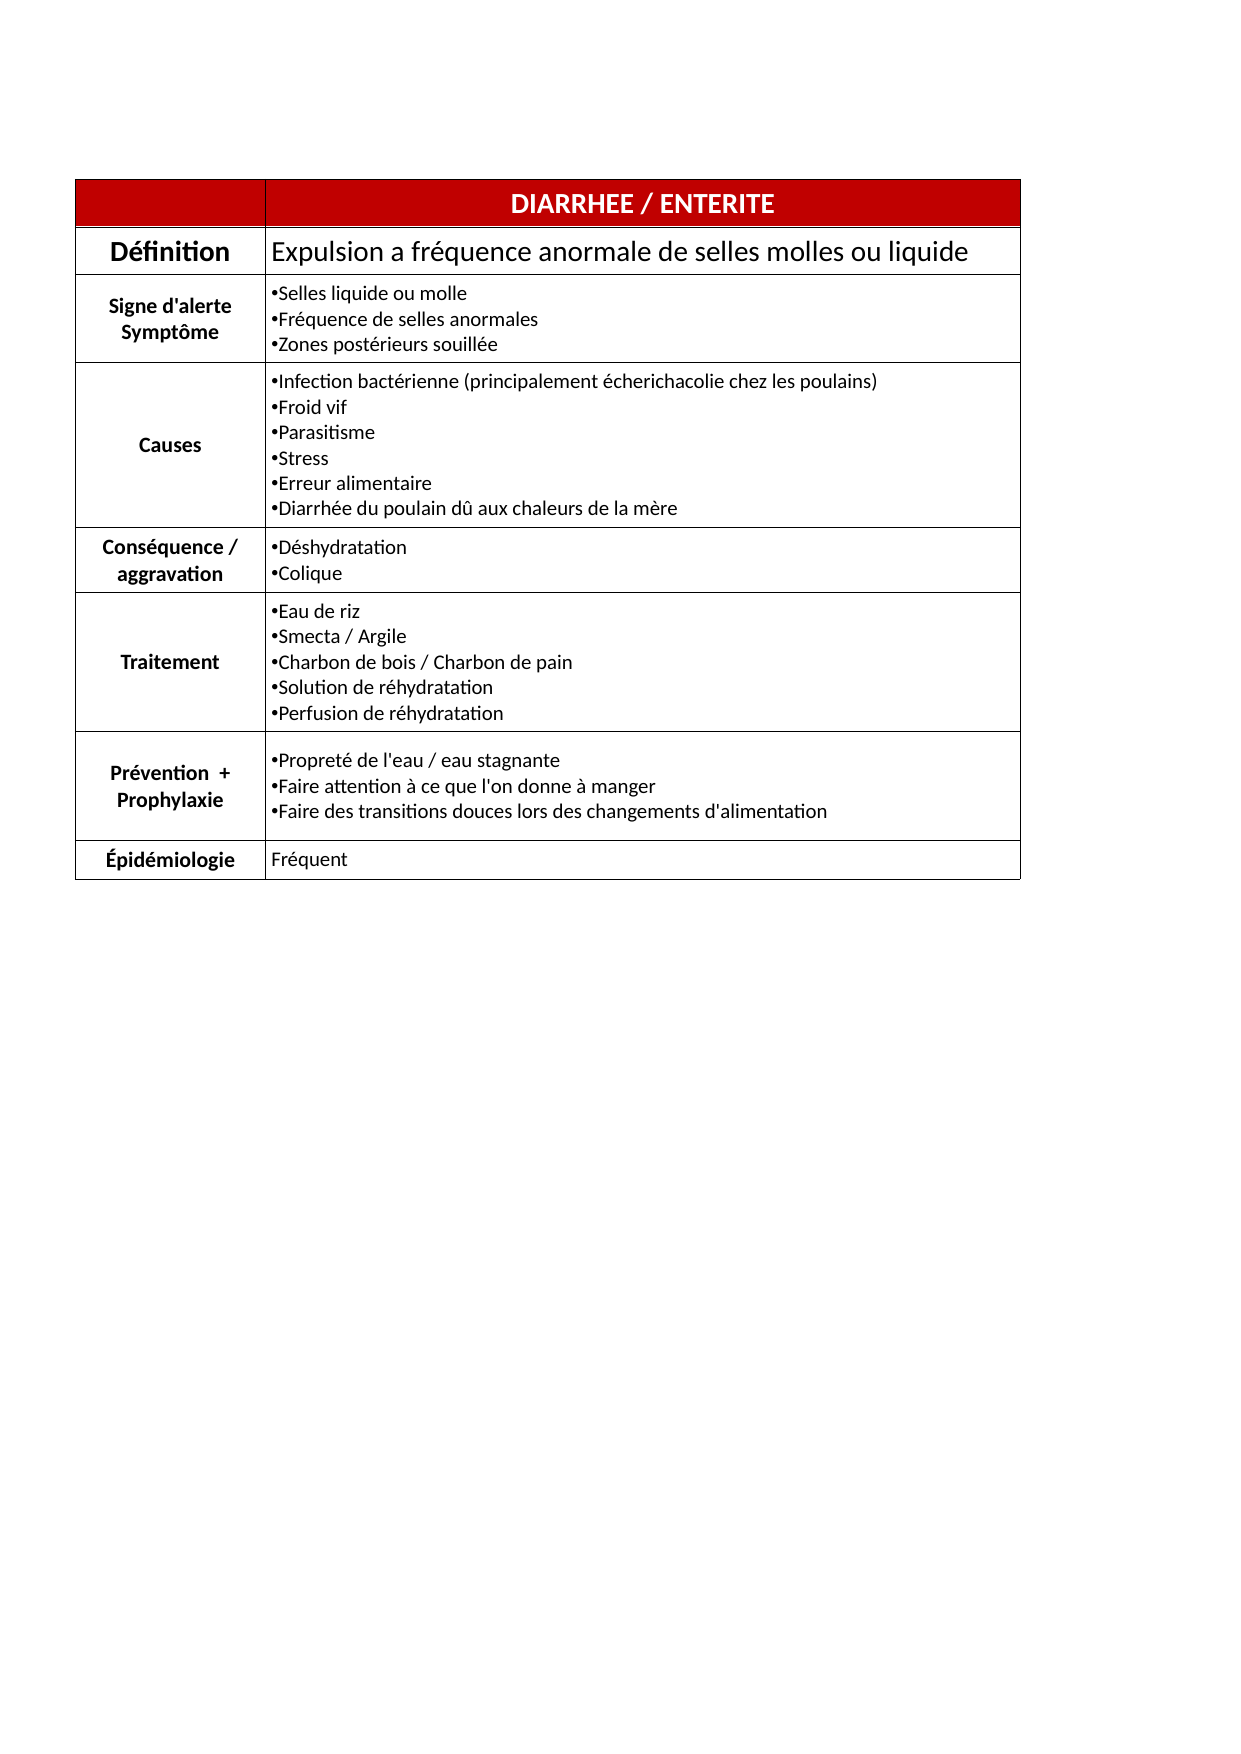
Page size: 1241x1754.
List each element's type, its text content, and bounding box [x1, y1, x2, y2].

table_cell Fréquent [266, 841, 1020, 878]
table_cell Propreté de l'eau / eau stagnante Faire attention à ce que l'on donne à manger Faire des transitions douces lors des changements d'alimentation [266, 732, 1020, 840]
table_cell Signe d'alerte Symptôme [76, 275, 265, 362]
table_cell Infection bactérienne (principalement écherichacolie chez les poulains) Froid vif Parasitisme Stress Erreur alimentaire Diarrhée du poulain dû aux chaleurs de la mère [266, 363, 1020, 527]
table_cell Déshydratation Colique [266, 528, 1020, 592]
table_header [76, 180, 265, 226]
table_cell Épidémiologie [76, 841, 265, 878]
table_cell Expulsion a fréquence anormale de selles molles ou liquide [266, 228, 1020, 274]
table_cell Conséquence / aggravation [76, 528, 265, 592]
table_cell Causes [76, 363, 265, 527]
table_cell Définition [76, 228, 265, 274]
table_cell Traitement [76, 593, 265, 731]
table_cell Prévention + Prophylaxie [76, 732, 265, 840]
table_cell Eau de riz Smecta / Argile Charbon de bois / Charbon de pain Solution de réhydratation Perfusion de réhydratation [266, 593, 1020, 731]
table_header DIARRHEE / ENTERITE [266, 180, 1020, 226]
table_cell Selles liquide ou molle Fréquence de selles anormales Zones postérieurs souillée [266, 275, 1020, 362]
